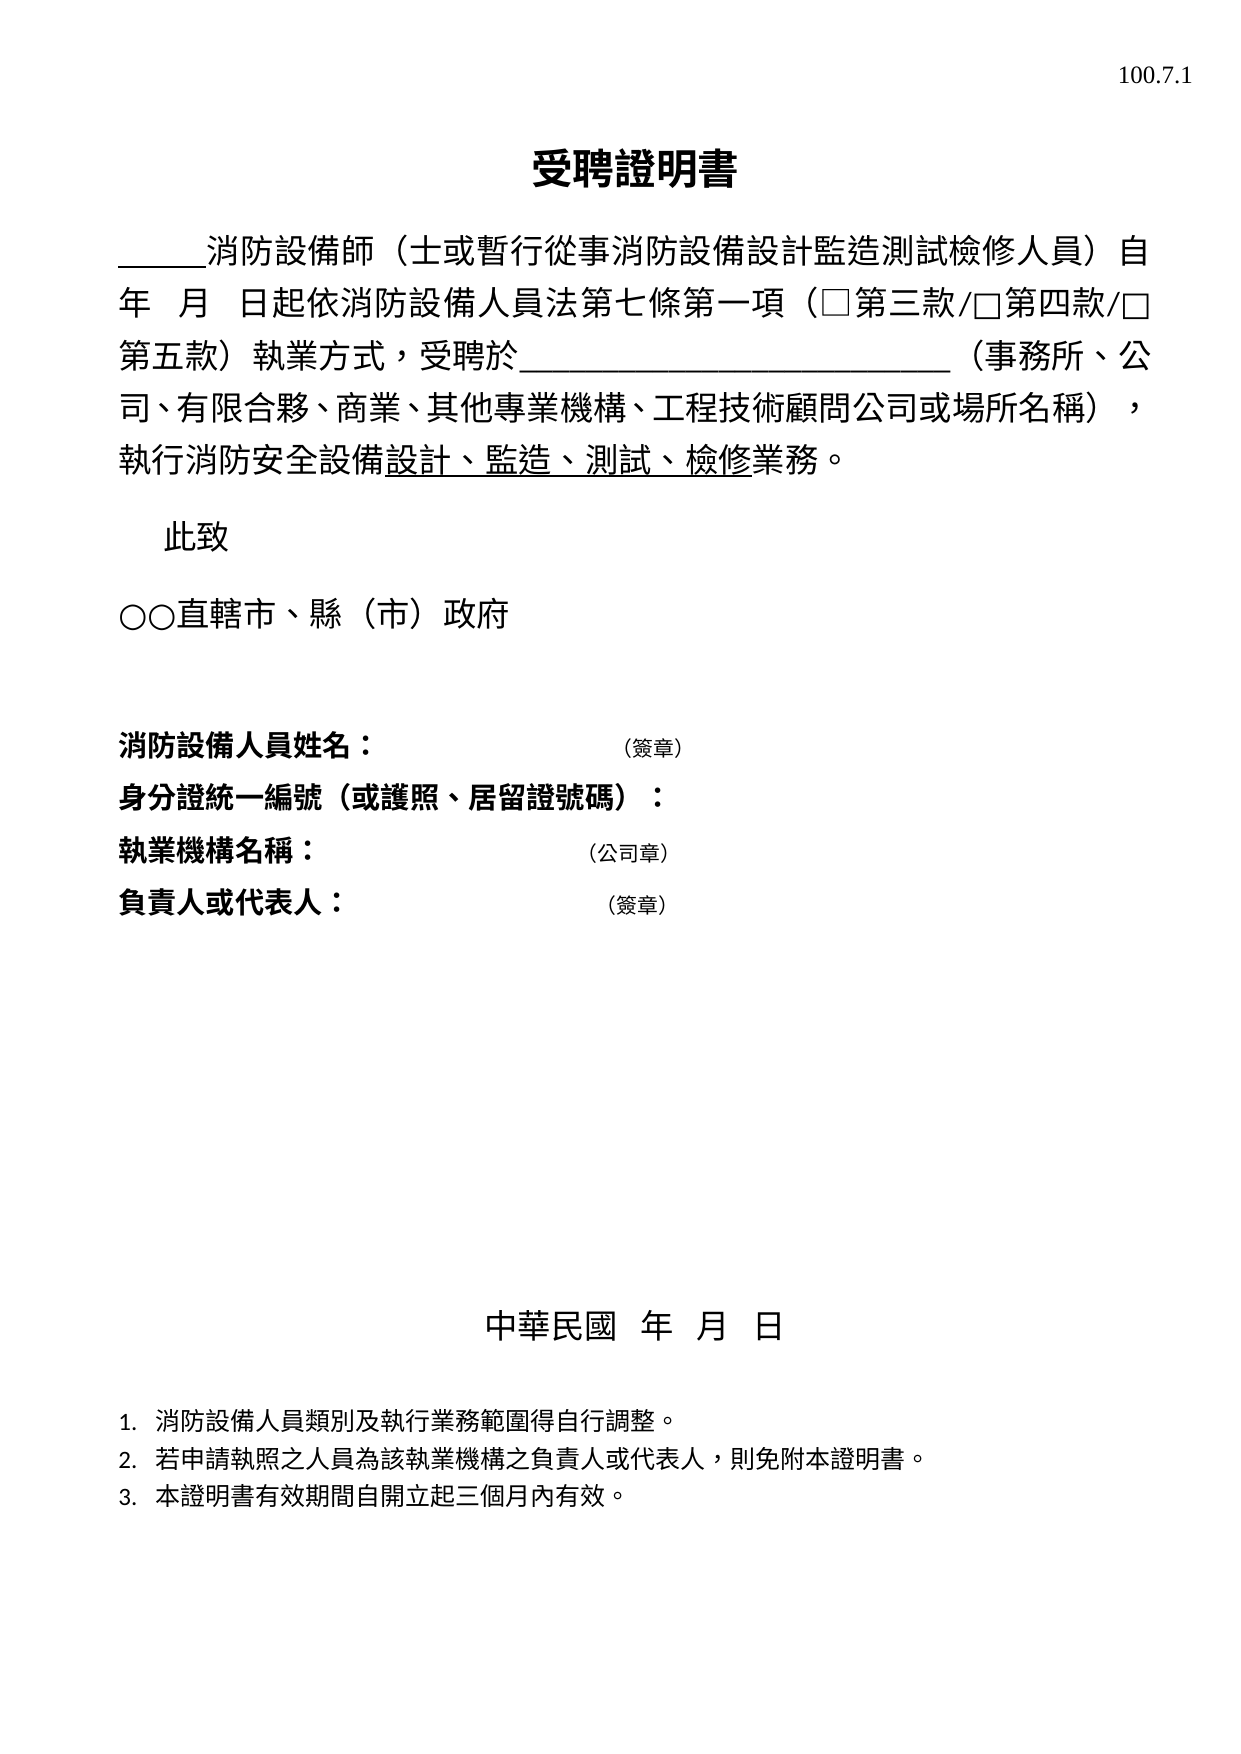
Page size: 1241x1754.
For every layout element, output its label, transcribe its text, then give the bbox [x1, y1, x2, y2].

text 100.7.1 [1068, 52, 1223, 86]
text 消防設備師（士或暫行從事消防設備設計監造測試檢修人員）自 年 月 日起依消防設備人員法第七條第一項（□第三款/□第四款/□第五款）執業方式，受聘於__________________________（事務所、公司、有限合夥、商業、其他專業機構、工程技術顧問公司或場所名稱），執行消防安全設備設計、監造、測試、檢修業務。 [118, 221, 1152, 482]
text 負責人或代表人： （簽章） [118, 869, 1152, 921]
text ○○直轄市、縣（市）政府 [118, 584, 1152, 636]
text 中華民國 年 月 日 [118, 1296, 1152, 1348]
list 消防設備人員類別及執行業務範圍得自行調整。 [118, 1401, 1152, 1438]
text 身分證統一編號（或護照、居留證號碼）： [118, 765, 1152, 817]
text 此致 [118, 507, 1152, 559]
text 消防設備人員姓名： （簽章） [118, 713, 1152, 765]
list 若申請執照之人員為該執業機構之負責人或代表人，則免附本證明書。 [118, 1438, 1152, 1476]
text 受聘證明書 [118, 136, 1152, 196]
text 執業機構名稱： （公司章） [118, 817, 1152, 869]
list 本證明書有效期間自開立起三個月內有效。 [118, 1476, 1152, 1513]
